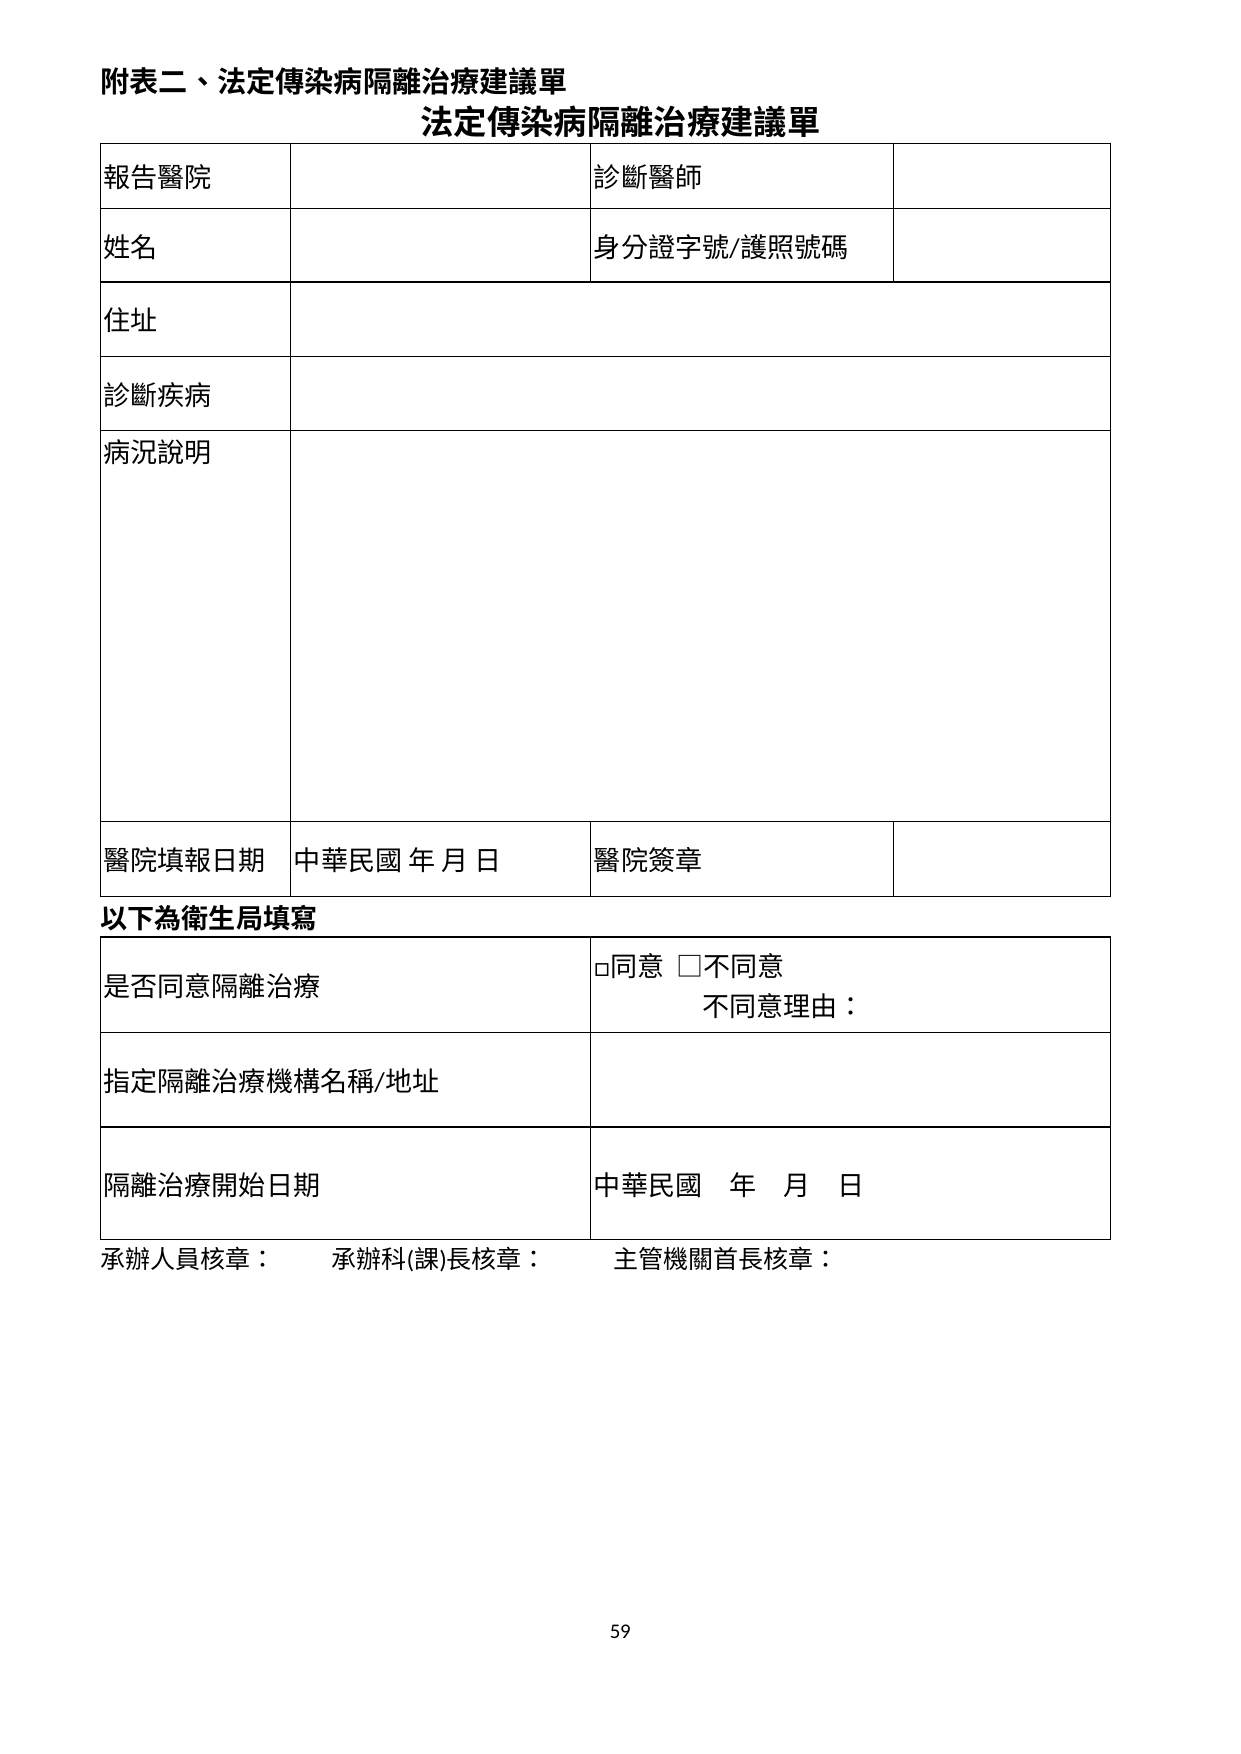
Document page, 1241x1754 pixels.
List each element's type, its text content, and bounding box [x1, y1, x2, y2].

text 法定傳染病隔離治療建議單 [100, 101, 1140, 142]
table_cell 指定隔離治療機構名稱/地址 [101, 1033, 590, 1126]
table_header [894, 144, 1110, 208]
table_cell 住址 [101, 283, 290, 356]
table_cell 醫院簽章 [591, 822, 893, 896]
table_cell [291, 283, 1110, 356]
table_cell [291, 431, 1110, 821]
table_cell 病況說明 [101, 431, 290, 821]
table_cell 中華民國 年 月 日 [591, 1128, 1110, 1239]
table_header 診斷醫師 [591, 144, 893, 208]
table_header [291, 144, 590, 208]
table_cell 診斷疾病 [101, 357, 290, 430]
table_header 是否同意隔離治療 [101, 938, 590, 1032]
table_cell 醫院填報日期 [101, 822, 290, 896]
table_cell [291, 357, 1110, 430]
table_cell [291, 209, 590, 281]
text 以下為衛生局填寫 [100, 897, 1140, 936]
text 承辦人員核章： 承辦科(課)長核章： 主管機關首長核章： [100, 1240, 1140, 1276]
table_cell [894, 209, 1110, 281]
table_cell 身分證字號/護照號碼 [591, 209, 893, 281]
table_header □同意 □不同意 不同意理由： [591, 938, 1110, 1032]
table_cell [591, 1033, 1110, 1126]
table_cell 中華民國 年 月 日 [291, 822, 590, 896]
table_cell [894, 822, 1110, 896]
table_cell 姓名 [101, 209, 290, 281]
text 附表二、法定傳染病隔離治療建議單 [100, 59, 1140, 101]
table_header 報告醫院 [101, 144, 290, 208]
table_cell 隔離治療開始日期 [101, 1128, 590, 1239]
